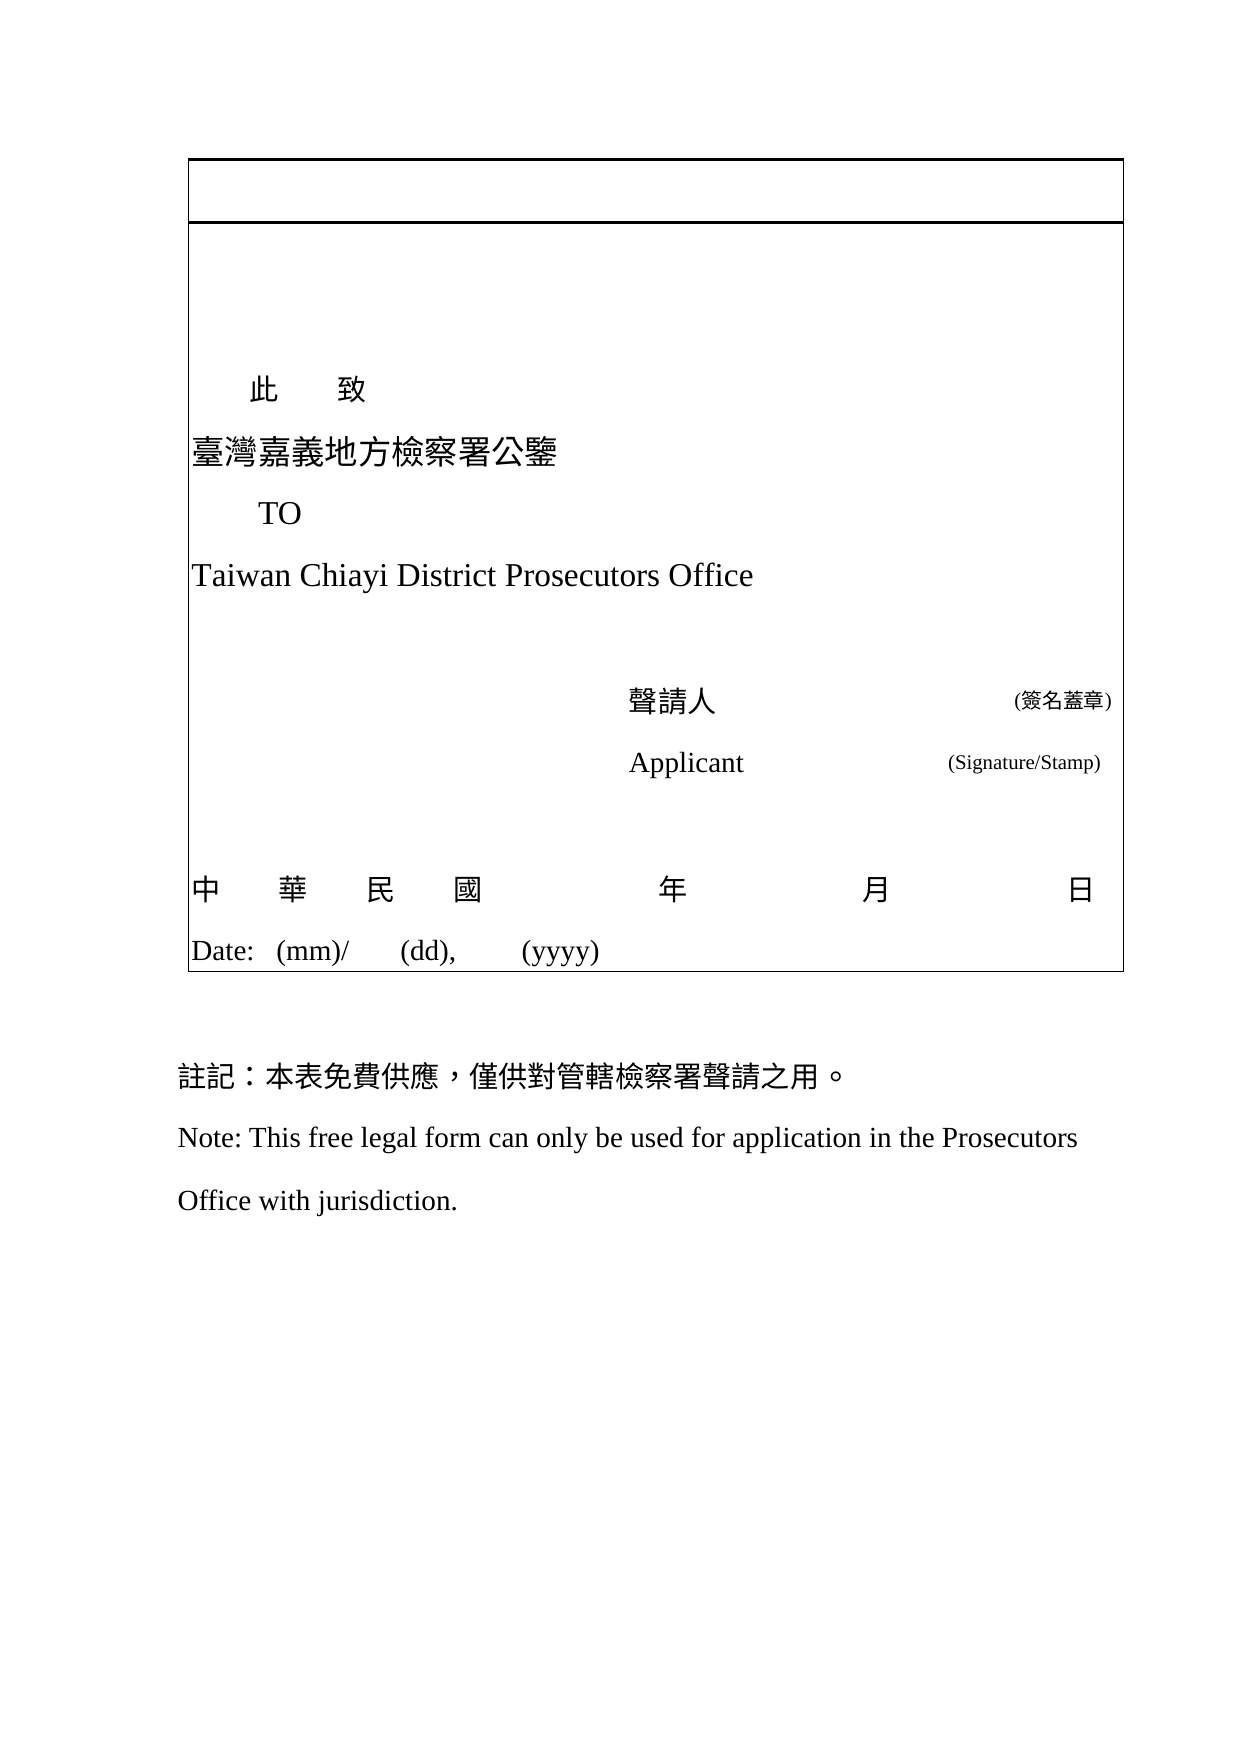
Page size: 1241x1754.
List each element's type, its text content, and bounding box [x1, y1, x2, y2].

table_cell 此 致 臺灣嘉義地方檢察署公鑒 TO Taiwan Chiayi District Prosecutors Office 聲請人 (簽名蓋章) Applicant (Signature/Stamp) 中 華 民 國 年 月 日 Date: (mm)/ (dd), (yyyy) [189, 224, 1123, 971]
text 註記：本表免費供應，僅供對管轄檢察署聲請之用。 [177, 1033, 1122, 1096]
text Note: This free legal form can only be used for application in the Prosecutors Office with jurisdiction. [177, 1096, 1122, 1221]
table_cell [189, 161, 1123, 221]
